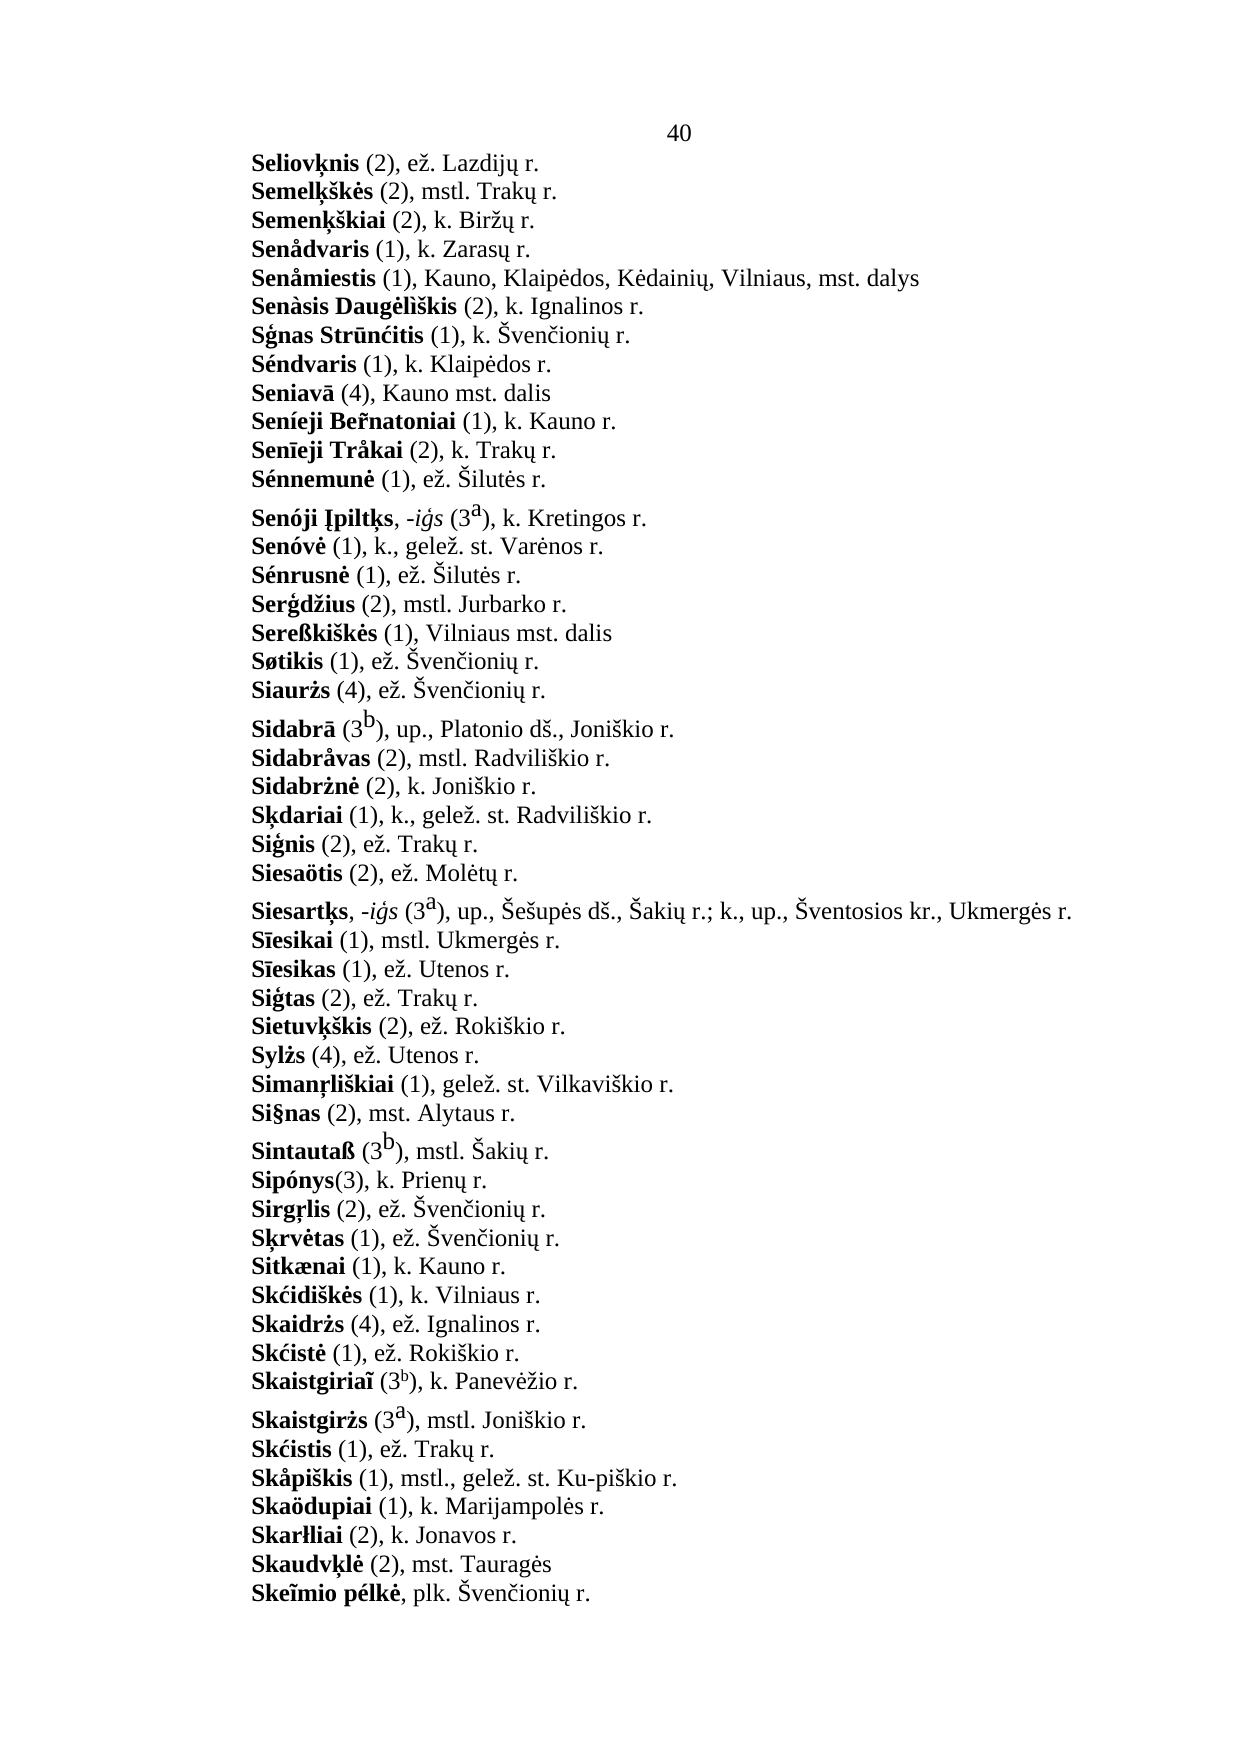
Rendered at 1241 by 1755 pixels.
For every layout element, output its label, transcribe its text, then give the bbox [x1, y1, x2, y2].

text Seniavā (4), Kauno mst. dalis [177, 378, 1181, 406]
text Senóvė (1), k., gelež. st. Varėnos r. [177, 531, 1181, 560]
text Siaurżs (4), ež. Švenčionių r. [177, 675, 1181, 704]
text Sintautaß (3b), mstl. Šakių r. [177, 1126, 1181, 1165]
text Sereßkiškės (1), Vilniaus mst. dalis [177, 618, 1181, 646]
text Sģnas Strūnćitis (1), k. Švenčionių r. [177, 320, 1181, 349]
text Skćidiškės (1), k. Vilniaus r. [177, 1280, 1181, 1309]
text Seníeji Ber̃natoniai (1), k. Kauno r. [177, 406, 1181, 435]
text Skaidrżs (4), ež. Ignalinos r. [177, 1309, 1181, 1338]
text Sidabråvas (2), mstl. Radviliškio r. [177, 743, 1181, 771]
text Seliovķnis (2), ež. Lazdijų r. [177, 148, 1181, 176]
text Sīesikai (1), mstl. Ukmergės r. [177, 925, 1181, 954]
text Senåmiestis (1), Kauno, Klaipėdos, Kėdainių, Vilniaus, mst. dalys [177, 263, 1181, 291]
text Sķrvėtas (1), ež. Švenčionių r. [177, 1223, 1181, 1251]
text Skaödupiai (1), k. Marijampolės r. [177, 1491, 1181, 1520]
text Sirgŗlis (2), ež. Švenčionių r. [177, 1194, 1181, 1223]
text Søtikis (1), ež. Švenčionių r. [177, 646, 1181, 675]
text Serģdžius (2), mstl. Jurbarko r. [177, 589, 1181, 618]
text Semelķškės (2), mstl. Trakų r. [177, 176, 1181, 205]
text Sylżs (4), ež. Utenos r. [177, 1040, 1181, 1069]
text Sénrusnė (1), ež. Šilutės r. [177, 560, 1181, 589]
text Si§nas (2), mst. Alytaus r. [177, 1098, 1181, 1126]
text Sidabrżnė (2), k. Joniškio r. [177, 771, 1181, 800]
text Simanŗliškiai (1), gelež. st. Vilkaviškio r. [177, 1069, 1181, 1098]
text Senådvaris (1), k. Zarasų r. [177, 234, 1181, 263]
text Sitkænai (1), k. Kauno r. [177, 1251, 1181, 1280]
text Skeĩmio pélkė, plk. Švenčionių r. [177, 1578, 1181, 1606]
text Siesaötis (2), ež. Molėtų r. [177, 858, 1181, 886]
text Sipónys(3), k. Prienų r. [177, 1165, 1181, 1194]
text Sīesikas (1), ež. Utenos r. [177, 954, 1181, 983]
text Skćistis (1), ež. Trakų r. [177, 1434, 1181, 1463]
text Siesartķs, -iģs (3a), up., Šešupės dš., Šakių r.; k., up., Šventosios kr., Ukmergės r. [177, 886, 1181, 925]
text Semenķškiai (2), k. Biržų r. [177, 205, 1181, 234]
text Skåpiškis (1), mstl., gelež. st. Ku-piškio r. [177, 1463, 1181, 1491]
text Skćistė (1), ež. Rokiškio r. [177, 1338, 1181, 1366]
text Sidabrā (3b), up., Platonio dš., Joniškio r. [177, 704, 1181, 743]
text Séndvaris (1), k. Klaipėdos r. [177, 349, 1181, 378]
text Senīeji Tråkai (2), k. Trakų r. [177, 435, 1181, 464]
text Skaistgirżs (3a), mstl. Joniškio r. [177, 1395, 1181, 1434]
text Sķdariai (1), k., gelež. st. Radviliškio r. [177, 800, 1181, 829]
text Siģtas (2), ež. Trakų r. [177, 983, 1181, 1011]
text Skarłliai (2), k. Jonavos r. [177, 1520, 1181, 1549]
text Senàsis Daugėlìškis (2), k. Ignalinos r. [177, 291, 1181, 320]
text Siģnis (2), ež. Trakų r. [177, 829, 1181, 858]
text Skaudvķlė (2), mst. Tauragės [177, 1549, 1181, 1578]
text Senóji Įpiltķs, -iģs (3a), k. Kretingos r. [177, 493, 1181, 531]
text Sietuvķškis (2), ež. Rokiškio r. [177, 1011, 1181, 1040]
text Sénnemunė (1), ež. Šilutės r. [177, 464, 1181, 493]
text Skaistgiriaĩ (3b), k. Panevėžio r. [177, 1366, 1181, 1395]
